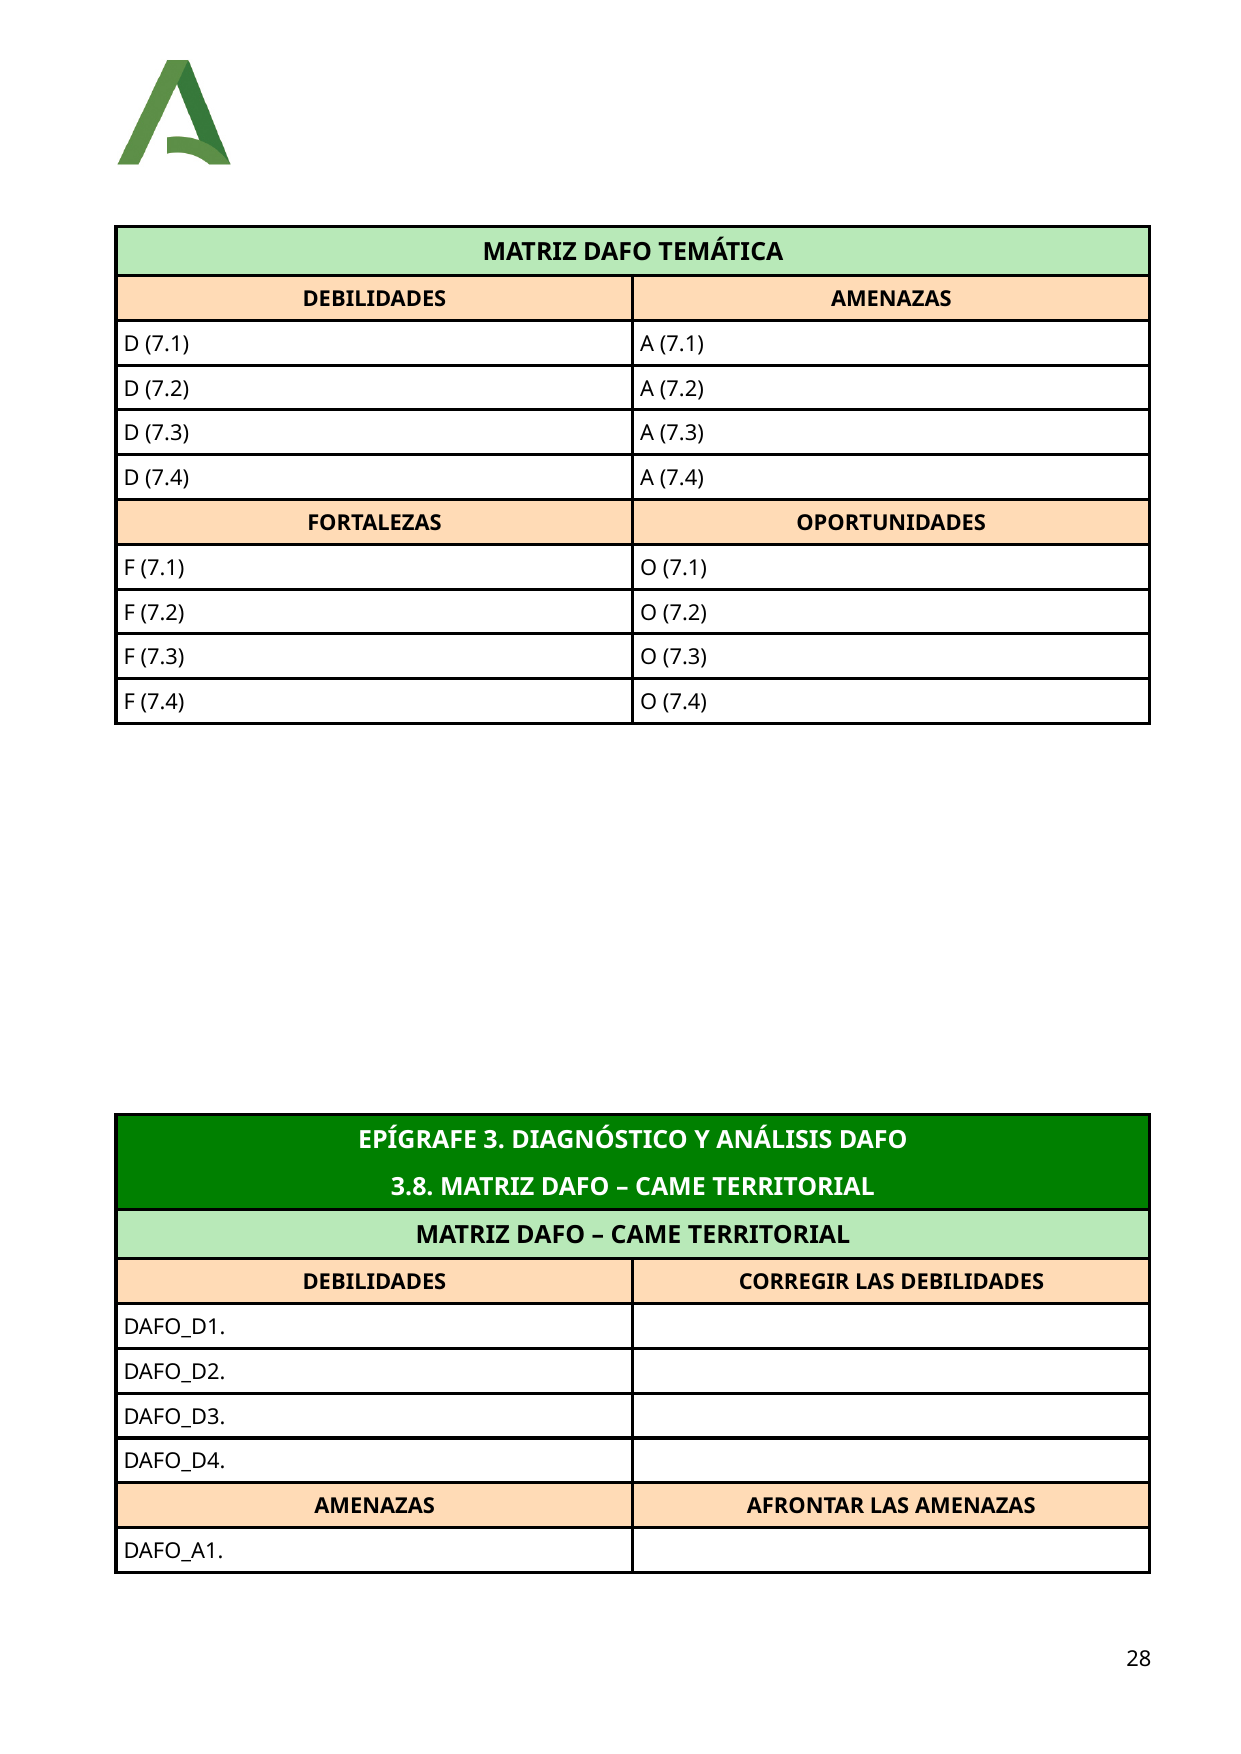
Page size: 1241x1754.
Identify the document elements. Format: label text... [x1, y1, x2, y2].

table_cell A (7.2) [634, 367, 1148, 408]
table_cell O (7.2) [634, 591, 1148, 632]
table_cell A (7.4) [634, 456, 1148, 498]
table_cell F (7.4) [118, 680, 631, 722]
table_cell DEBILIDADES [118, 1260, 631, 1302]
table_cell [634, 1395, 1148, 1436]
table_cell DAFO_A1. [118, 1529, 631, 1571]
picture [111, 53, 237, 171]
table_cell DAFO_D2. [118, 1350, 631, 1392]
table_cell [634, 1529, 1148, 1571]
table_cell F (7.1) [118, 546, 631, 587]
table_cell D (7.3) [118, 411, 631, 453]
table_cell DEBILIDADES [118, 277, 631, 319]
table_cell D (7.4) [118, 456, 631, 498]
table_cell D (7.2) [118, 367, 631, 408]
table_cell DAFO_D4. [118, 1440, 631, 1481]
table_cell A (7.3) [634, 411, 1148, 453]
table_cell F (7.2) [118, 591, 631, 632]
table_header EPÍGRAFE 3. DIAGNÓSTICO Y ANÁLISIS DAFO 3.8. MATRIZ DAFO – CAME TERRITORIAL [118, 1116, 1148, 1208]
table_cell [634, 1305, 1148, 1347]
table_cell OPORTUNIDADES [634, 501, 1148, 543]
table_cell FORTALEZAS [118, 501, 631, 543]
table_cell AFRONTAR LAS AMENAZAS [634, 1484, 1148, 1526]
table_cell MATRIZ DAFO TEMÁTICA [118, 228, 1148, 274]
table_cell DAFO_D1. [118, 1305, 631, 1347]
table_cell F (7.3) [118, 635, 631, 677]
table_cell A (7.1) [634, 322, 1148, 363]
table_cell [634, 1350, 1148, 1392]
table_cell CORREGIR LAS DEBILIDADES [634, 1260, 1148, 1302]
table_cell D (7.1) [118, 322, 631, 363]
table_cell MATRIZ DAFO – CAME TERRITORIAL [118, 1211, 1148, 1257]
table_cell DAFO_D3. [118, 1395, 631, 1436]
table_cell O (7.4) [634, 680, 1148, 722]
table_cell O (7.3) [634, 635, 1148, 677]
table_cell O (7.1) [634, 546, 1148, 587]
table_cell [634, 1440, 1148, 1481]
table_cell AMENAZAS [634, 277, 1148, 319]
